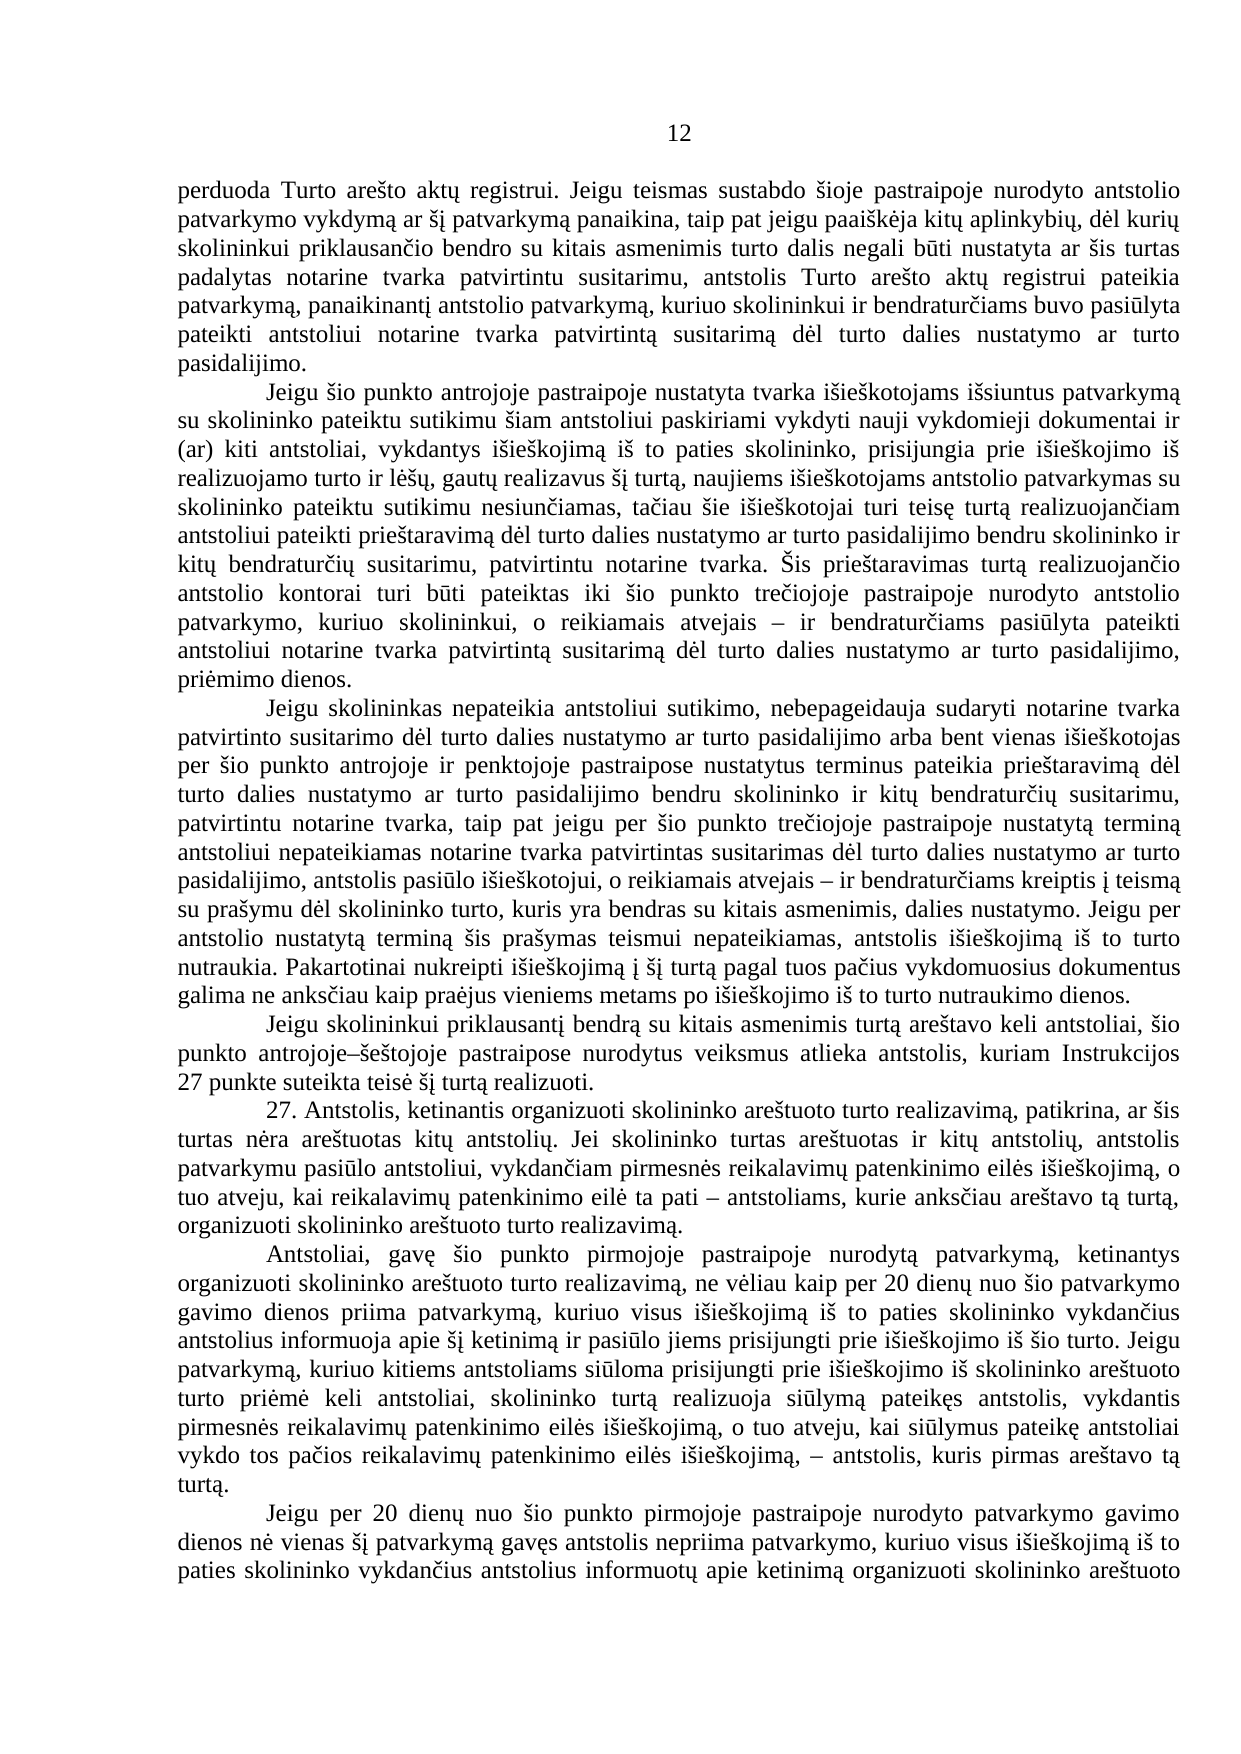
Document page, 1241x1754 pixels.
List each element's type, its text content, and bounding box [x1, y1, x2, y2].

text Jeigu skolininkas nepateikia antstoliui sutikimo, nebepageidauja sudaryti notarine tvarka patvirtinto susitarimo dėl turto dalies nustatymo ar turto pasidalijimo arba bent vienas išieškotojas per šio punkto antrojoje ir penktojoje pastraipose nustatytus terminus pateikia prieštaravimą dėl turto dalies nustatymo ar turto pasidalijimo bendru skolininko ir kitų bendraturčių susitarimu, patvirtintu notarine tvarka, taip pat jeigu per šio punkto trečiojoje pastraipoje nustatytą terminą antstoliui nepateikiamas notarine tvarka patvirtintas susitarimas dėl turto dalies nustatymo ar turto pasidalijimo, antstolis pasiūlo išieškotojui, o reikiamais atvejais – ir bendraturčiams kreiptis į teismą su prašymu dėl skolininko turto, kuris yra bendras su kitais asmenimis, dalies nustatymo. Jeigu per antstolio nustatytą terminą šis prašymas teismui nepateikiamas, antstolis išieškojimą iš to turto nutraukia. Pakartotinai nukreipti išieškojimą į šį turtą pagal tuos pačius vykdomuosius dokumentus galima ne anksčiau kaip praėjus vieniems metams po išieškojimo iš to turto nutraukimo dienos. [177, 693, 1181, 1009]
text Jeigu šio punkto antrojoje pastraipoje nustatyta tvarka išieškotojams išsiuntus patvarkymą su skolininko pateiktu sutikimu šiam antstoliui paskiriami vykdyti nauji vykdomieji dokumentai ir (ar) kiti antstoliai, vykdantys išieškojimą iš to paties skolininko, prisijungia prie išieškojimo iš realizuojamo turto ir lėšų, gautų realizavus šį turtą, naujiems išieškotojams antstolio patvarkymas su skolininko pateiktu sutikimu nesiunčiamas, tačiau šie išieškotojai turi teisę turtą realizuojančiam antstoliui pateikti prieštaravimą dėl turto dalies nustatymo ar turto pasidalijimo bendru skolininko ir kitų bendraturčių susitarimu, patvirtintu notarine tvarka. Šis prieštaravimas turtą realizuojančio antstolio kontorai turi būti pateiktas iki šio punkto trečiojoje pastraipoje nurodyto antstolio patvarkymo, kuriuo skolininkui, o reikiamais atvejais – ir bendraturčiams pasiūlyta pateikti antstoliui notarine tvarka patvirtintą susitarimą dėl turto dalies nustatymo ar turto pasidalijimo, priėmimo dienos. [177, 377, 1181, 693]
text Antstoliai, gavę šio punkto pirmojoje pastraipoje nurodytą patvarkymą, ketinantys organizuoti skolininko areštuoto turto realizavimą, ne vėliau kaip per 20 dienų nuo šio patvarkymo gavimo dienos priima patvarkymą, kuriuo visus išieškojimą iš to paties skolininko vykdančius antstolius informuoja apie šį ketinimą ir pasiūlo jiems prisijungti prie išieškojimo iš šio turto. Jeigu patvarkymą, kuriuo kitiems antstoliams siūloma prisijungti prie išieškojimo iš skolininko areštuoto turto priėmė keli antstoliai, skolininko turtą realizuoja siūlymą pateikęs antstolis, vykdantis pirmesnės reikalavimų patenkinimo eilės išieškojimą, o tuo atveju, kai siūlymus pateikę antstoliai vykdo tos pačios reikalavimų patenkinimo eilės išieškojimą, – antstolis, kuris pirmas areštavo tą turtą. [177, 1239, 1181, 1498]
text perduoda Turto arešto aktų registrui. Jeigu teismas sustabdo šioje pastraipoje nurodyto antstolio patvarkymo vykdymą ar šį patvarkymą panaikina, taip pat jeigu paaiškėja kitų aplinkybių, dėl kurių skolininkui priklausančio bendro su kitais asmenimis turto dalis negali būti nustatyta ar šis turtas padalytas notarine tvarka patvirtintu susitarimu, antstolis Turto arešto aktų registrui pateikia patvarkymą, panaikinantį antstolio patvarkymą, kuriuo skolininkui ir bendraturčiams buvo pasiūlyta pateikti antstoliui notarine tvarka patvirtintą susitarimą dėl turto dalies nustatymo ar turto pasidalijimo. [177, 176, 1181, 377]
text 27. Antstolis, ketinantis organizuoti skolininko areštuoto turto realizavimą, patikrina, ar šis turtas nėra areštuotas kitų antstolių. Jei skolininko turtas areštuotas ir kitų antstolių, antstolis patvarkymu pasiūlo antstoliui, vykdančiam pirmesnės reikalavimų patenkinimo eilės išieškojimą, o tuo atveju, kai reikalavimų patenkinimo eilė ta pati – antstoliams, kurie anksčiau areštavo tą turtą, organizuoti skolininko areštuoto turto realizavimą. [177, 1096, 1181, 1239]
text Jeigu skolininkui priklausantį bendrą su kitais asmenimis turtą areštavo keli antstoliai, šio punkto antrojoje–šeštojoje pastraipose nurodytus veiksmus atlieka antstolis, kuriam Instrukcijos 27 punkte suteikta teisė šį turtą realizuoti. [177, 1009, 1181, 1096]
text Jeigu per 20 dienų nuo šio punkto pirmojoje pastraipoje nurodyto patvarkymo gavimo dienos nė vienas šį patvarkymą gavęs antstolis nepriima patvarkymo, kuriuo visus išieškojimą iš to paties skolininko vykdančius antstolius informuotų apie ketinimą organizuoti skolininko areštuoto [177, 1498, 1181, 1584]
